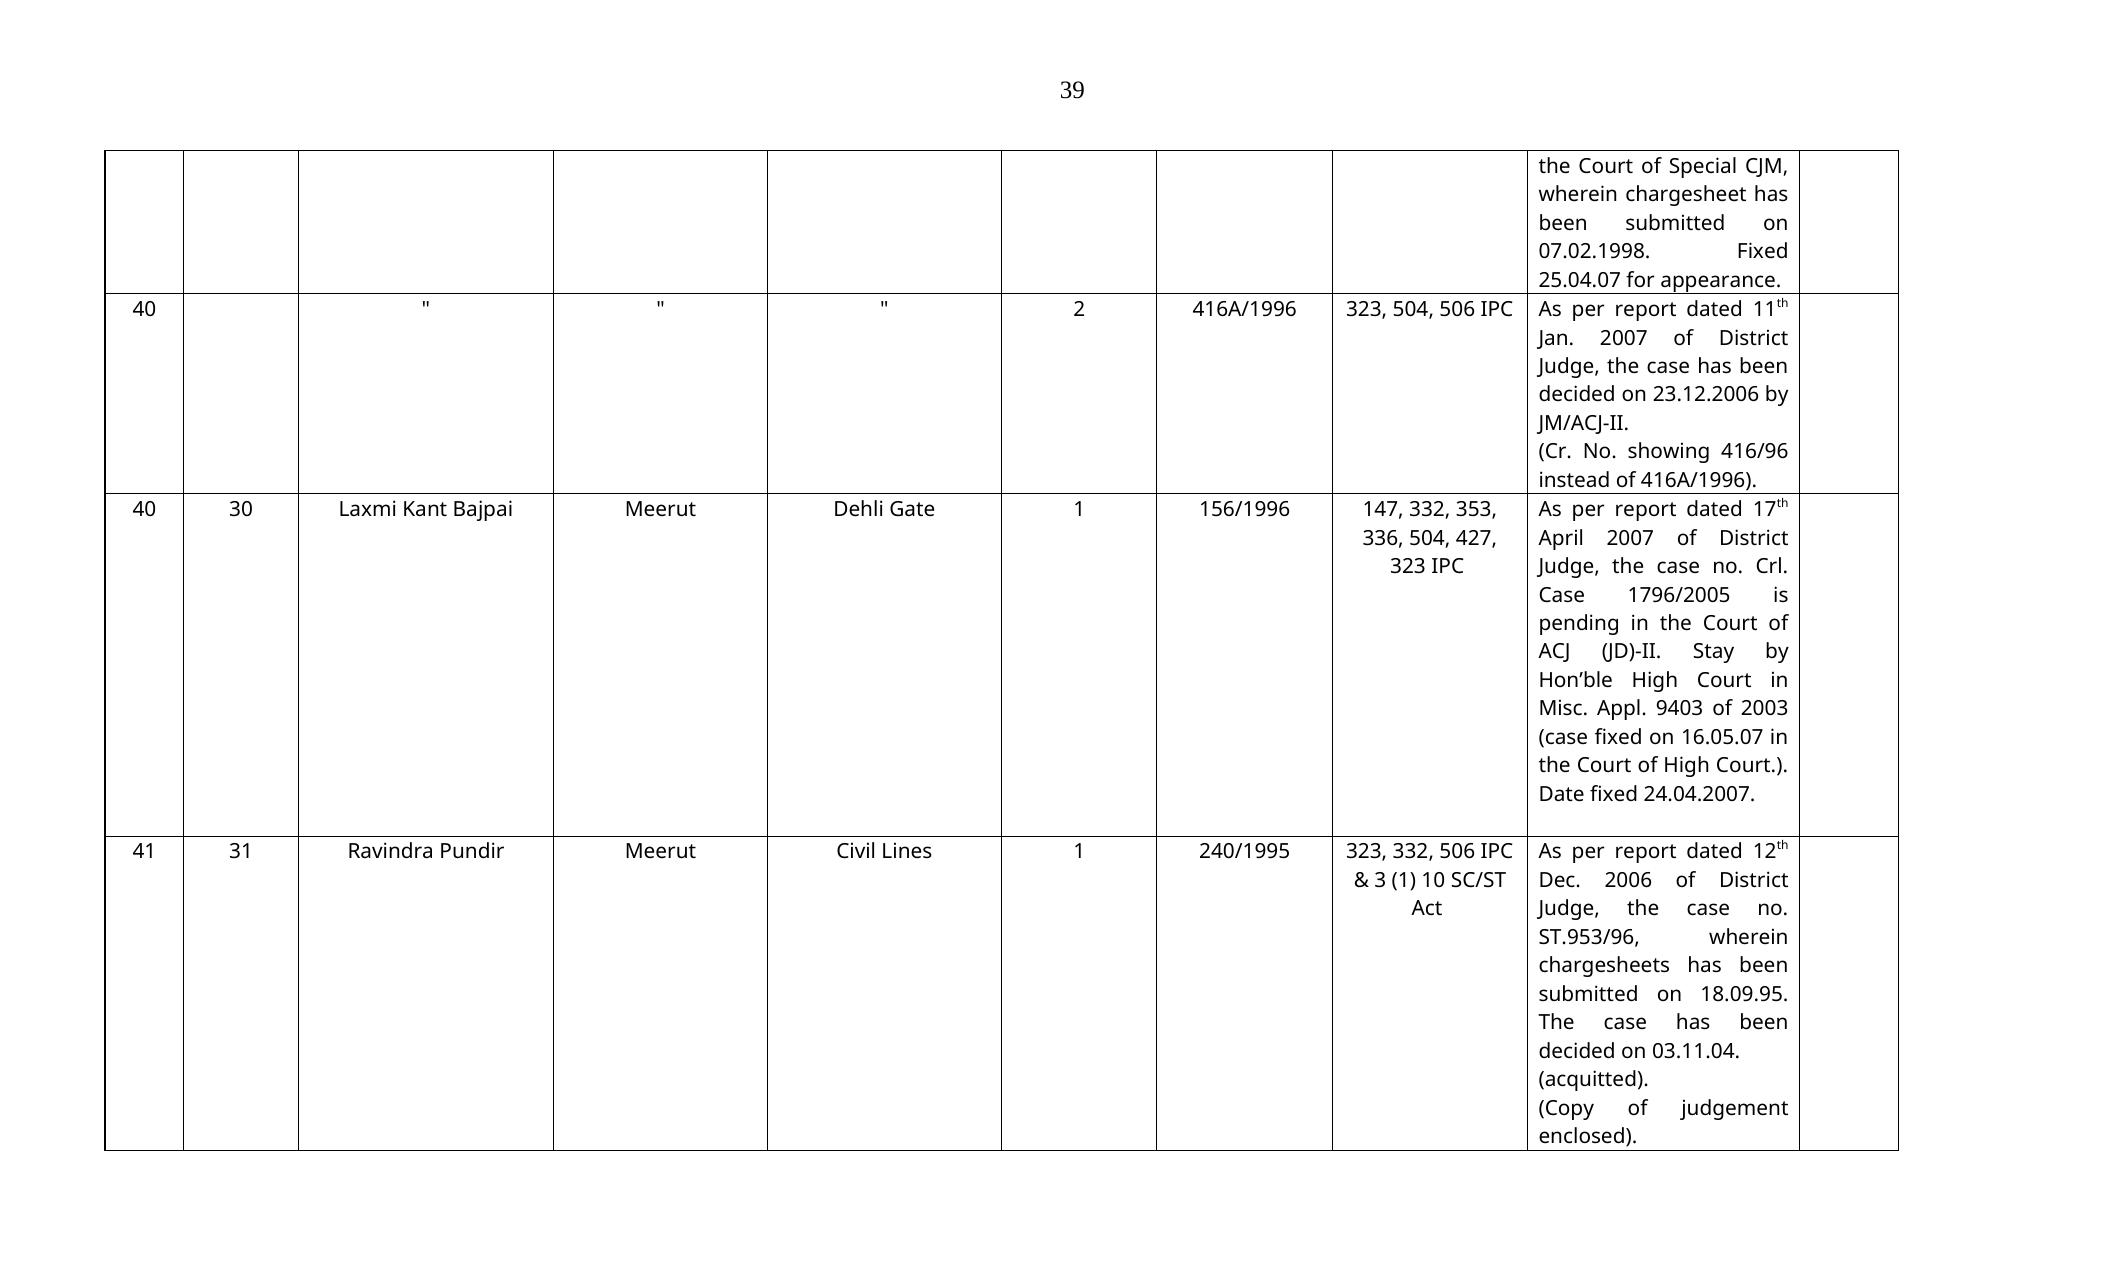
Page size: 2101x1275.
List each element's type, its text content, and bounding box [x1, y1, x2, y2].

table_cell [1002, 151, 1156, 293]
table_cell [1800, 837, 1898, 1149]
table_cell [1333, 151, 1527, 293]
table_cell [106, 151, 183, 293]
table_cell 41 [106, 837, 183, 1149]
table_cell 2 [1002, 294, 1156, 493]
table_cell Laxmi Kant Bajpai [299, 494, 553, 836]
table_cell As per report dated 12th Dec. 2006 of District Judge, the case no. ST.953/96, wherein chargesheets has been submitted on 18.09.95. The case has been decided on 03.11.04. (acquitted). (Copy of judgement enclosed). [1528, 837, 1799, 1149]
table_cell 147, 332, 353, 336, 504, 427, 323 IPC [1333, 494, 1527, 836]
table_cell 31 [184, 837, 298, 1149]
table_cell [1800, 294, 1898, 493]
table_cell Ravindra Pundir [299, 837, 553, 1149]
table_cell Meerut [554, 837, 767, 1149]
table_cell 240/1995 [1157, 837, 1332, 1149]
table_cell 323, 332, 506 IPC & 3 (1) 10 SC/ST Act [1333, 837, 1527, 1149]
table_cell [299, 151, 553, 293]
table_cell As per report dated 11th Jan. 2007 of District Judge, the case has been decided on 23.12.2006 by JM/ACJ-II. (Cr. No. showing 416/96 instead of 416A/1996). [1528, 294, 1799, 493]
table_cell Civil Lines [768, 837, 1001, 1149]
table_cell 1 [1002, 494, 1156, 836]
table_cell " [299, 294, 553, 493]
table_cell 40 [106, 294, 183, 493]
table_cell 156/1996 [1157, 494, 1332, 836]
table_cell As per report dated 17th April 2007 of District Judge, the case no. Crl. Case 1796/2005 is pending in the Court of ACJ (JD)-II. Stay by Hon’ble High Court in Misc. Appl. 9403 of 2003 (case fixed on 16.05.07 in the Court of High Court.). Date fixed 24.04.2007. [1528, 494, 1799, 836]
table_cell Dehli Gate [768, 494, 1001, 836]
table_cell 40 [106, 494, 183, 836]
table_cell [1157, 151, 1332, 293]
table_cell [1800, 151, 1898, 293]
table_cell the Court of Special CJM, wherein chargesheet has been submitted on 07.02.1998. Fixed 25.04.07 for appearance. [1528, 151, 1799, 293]
table_cell 30 [184, 494, 298, 836]
table_cell 416A/1996 [1157, 294, 1332, 493]
table_cell " [554, 294, 767, 493]
table_cell 323, 504, 506 IPC [1333, 294, 1527, 493]
table_cell [184, 151, 298, 293]
table_cell [554, 151, 767, 293]
table_cell " [768, 294, 1001, 493]
table_cell Meerut [554, 494, 767, 836]
table_cell [184, 294, 298, 493]
table_cell [768, 151, 1001, 293]
table_cell 1 [1002, 837, 1156, 1149]
table_cell [1800, 494, 1898, 836]
